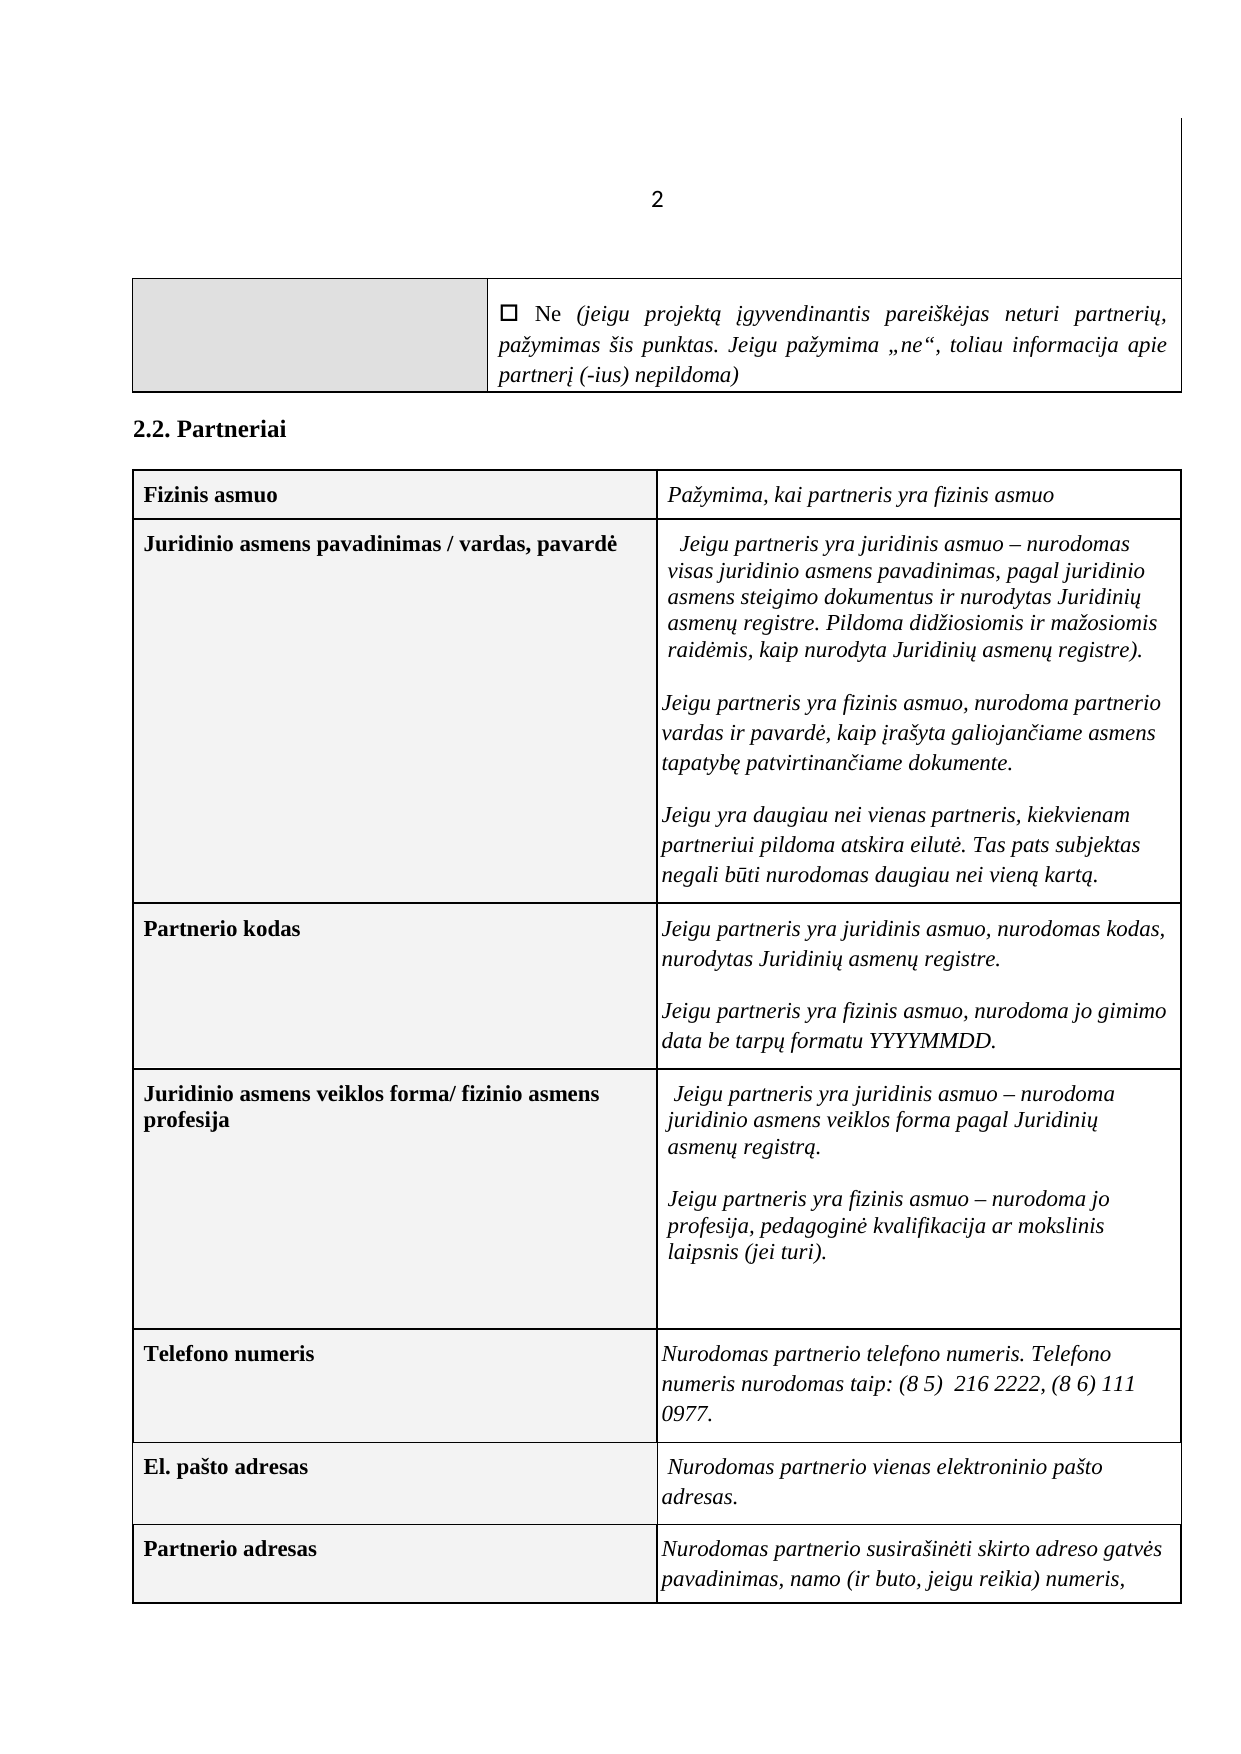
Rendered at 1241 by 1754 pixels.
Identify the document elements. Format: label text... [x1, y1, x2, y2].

table_header Fizinis asmuo [134, 471, 656, 518]
table_header [133, 279, 487, 391]
table_cell El. pašto adresas [133, 1443, 657, 1524]
table_cell Telefono numeris [134, 1330, 656, 1442]
text 2.2. Partneriai [133, 414, 1181, 443]
table_cell Juridinio asmens pavadinimas / vardas, pavardė [134, 520, 656, 902]
table_cell Jeigu partneris yra juridinis asmuo, nurodomas kodas, nurodytas Juridinių asmenų registre. Jeigu partneris yra fizinis asmuo, nurodoma jo gimimo data be tarpų formatu YYYYMMDD. [658, 904, 1180, 1067]
table_cell Juridinio asmens veiklos forma/ fizinio asmens profesija [134, 1070, 656, 1328]
table_cell Jeigu partneris yra juridinis asmuo – nurodoma juridinio asmens veiklos forma pagal Juridinių asmenų registrą. Jeigu partneris yra fizinis asmuo – nurodoma jo profesija, pedagoginė kvalifikacija ar mokslinis laipsnis (jei turi). [658, 1070, 1180, 1328]
table_cell Nurodomas partnerio telefono numeris. Telefono numeris nurodomas taip: (8 5) 216 2222, (8 6) 111 0977. [658, 1330, 1180, 1442]
table_header  Ne (jeigu projektą įgyvendinantis pareiškėjas neturi partnerių, pažymimas šis punktas. Jeigu pažymima „ne“, toliau informacija apie partnerį (-ius) nepildoma) [488, 279, 1181, 391]
table_cell Partnerio adresas [134, 1525, 656, 1602]
table_header Pažymima, kai partneris yra fizinis asmuo [658, 471, 1180, 518]
table_cell Nurodomas partnerio vienas elektroninio pašto adresas. [658, 1443, 1181, 1524]
table_cell Nurodomas partnerio susirašinėti skirto adreso gatvės pavadinimas, namo (ir buto, jeigu reikia) numeris, [658, 1525, 1180, 1602]
table_cell Jeigu partneris yra juridinis asmuo – nurodomas visas juridinio asmens pavadinimas, pagal juridinio asmens steigimo dokumentus ir nurodytas Juridinių asmenų registre. Pildoma didžiosiomis ir mažosiomis raidėmis, kaip nurodyta Juridinių asmenų registre). Jeigu partneris yra fizinis asmuo, nurodoma partnerio vardas ir pavardė, kaip įrašyta galiojančiame asmens tapatybę patvirtinančiame dokumente. Jeigu yra daugiau nei vienas partneris, kiekvienam partneriui pildoma atskira eilutė. Tas pats subjektas negali būti nurodomas daugiau nei vieną kartą. [658, 520, 1180, 902]
table_cell Partnerio kodas [134, 904, 656, 1067]
